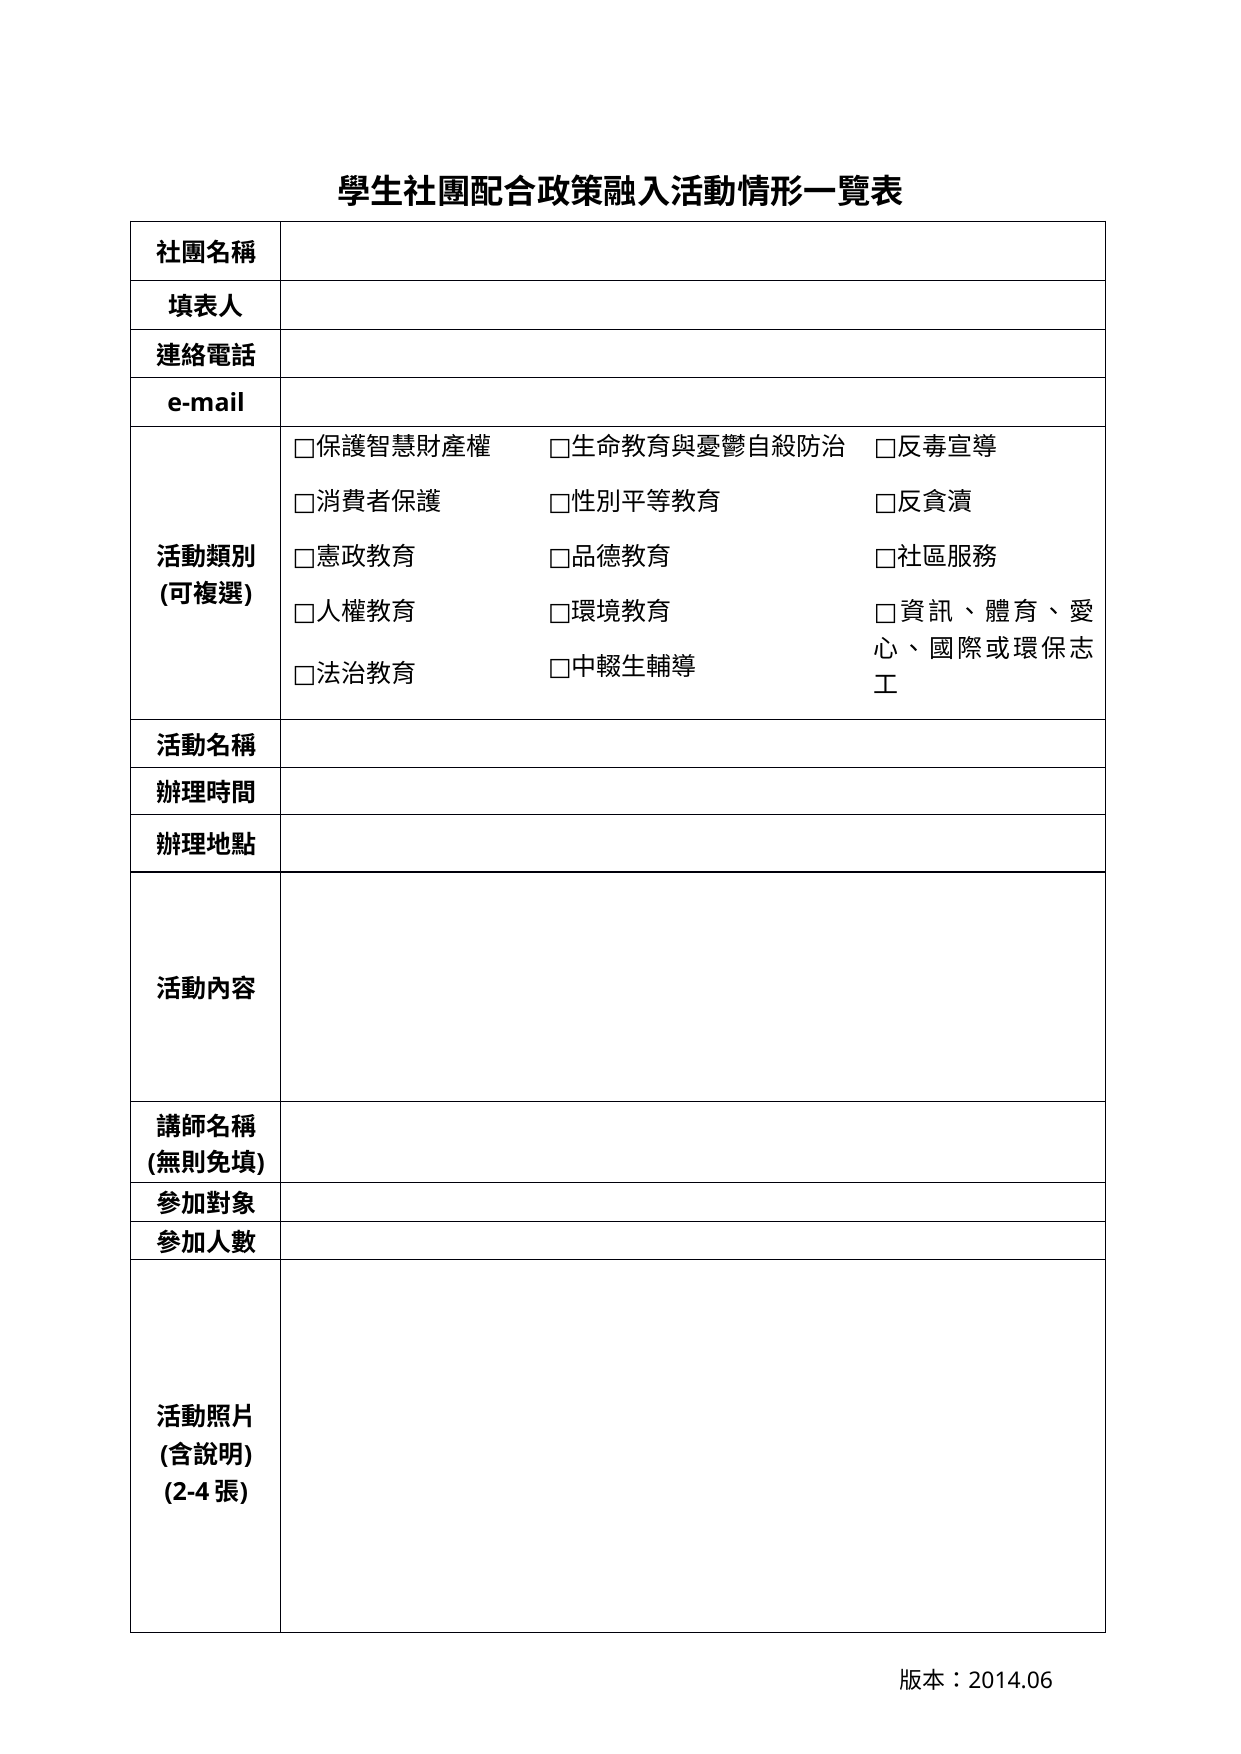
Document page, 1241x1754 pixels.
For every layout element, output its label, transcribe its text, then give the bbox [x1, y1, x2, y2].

table_cell 辦理時間 [131, 768, 280, 814]
table_cell [281, 815, 1105, 871]
table_cell [281, 330, 1105, 377]
table_cell 活動名稱 [131, 720, 280, 767]
table_cell 填表人 [131, 281, 280, 329]
table_cell 講師名稱 (無則免填) [131, 1102, 280, 1182]
table_cell 活動內容 [131, 873, 280, 1101]
text 學生社團配合政策融入活動情形一覽表 [187, 146, 1053, 221]
table_cell 辦理地點 [131, 815, 280, 871]
table_cell [281, 378, 1105, 426]
table_cell 參加人數 [131, 1222, 280, 1259]
table_cell [281, 281, 1105, 329]
table_cell [281, 1260, 1105, 1632]
table_header [281, 222, 1105, 280]
table_cell e-mail [131, 378, 280, 426]
table_cell 連絡電話 [131, 330, 280, 377]
table_header 社團名稱 [131, 222, 280, 280]
table_cell □保護智慧財產權 □消費者保護 □憲政教育 □人權教育 □法治教育 [281, 427, 536, 719]
table_cell [281, 768, 1105, 814]
table_cell □反毒宣導 □反貪瀆 □社區服務 □資訊、體育、愛心、國際或環保志工 [862, 427, 1105, 719]
table_cell [281, 1222, 1105, 1259]
table_cell 活動照片(含說明) (2-4張) [131, 1260, 280, 1632]
table_cell [281, 720, 1105, 767]
table_cell [281, 1183, 1105, 1221]
table_cell [281, 1102, 1105, 1182]
table_cell 活動類別(可複選) [131, 427, 280, 719]
table_cell [281, 873, 1105, 1101]
table_cell 參加對象 [131, 1183, 280, 1221]
table_cell □生命教育與憂鬱自殺防治 □性別平等教育 □品德教育 □環境教育 □中輟生輔導 [536, 427, 862, 719]
